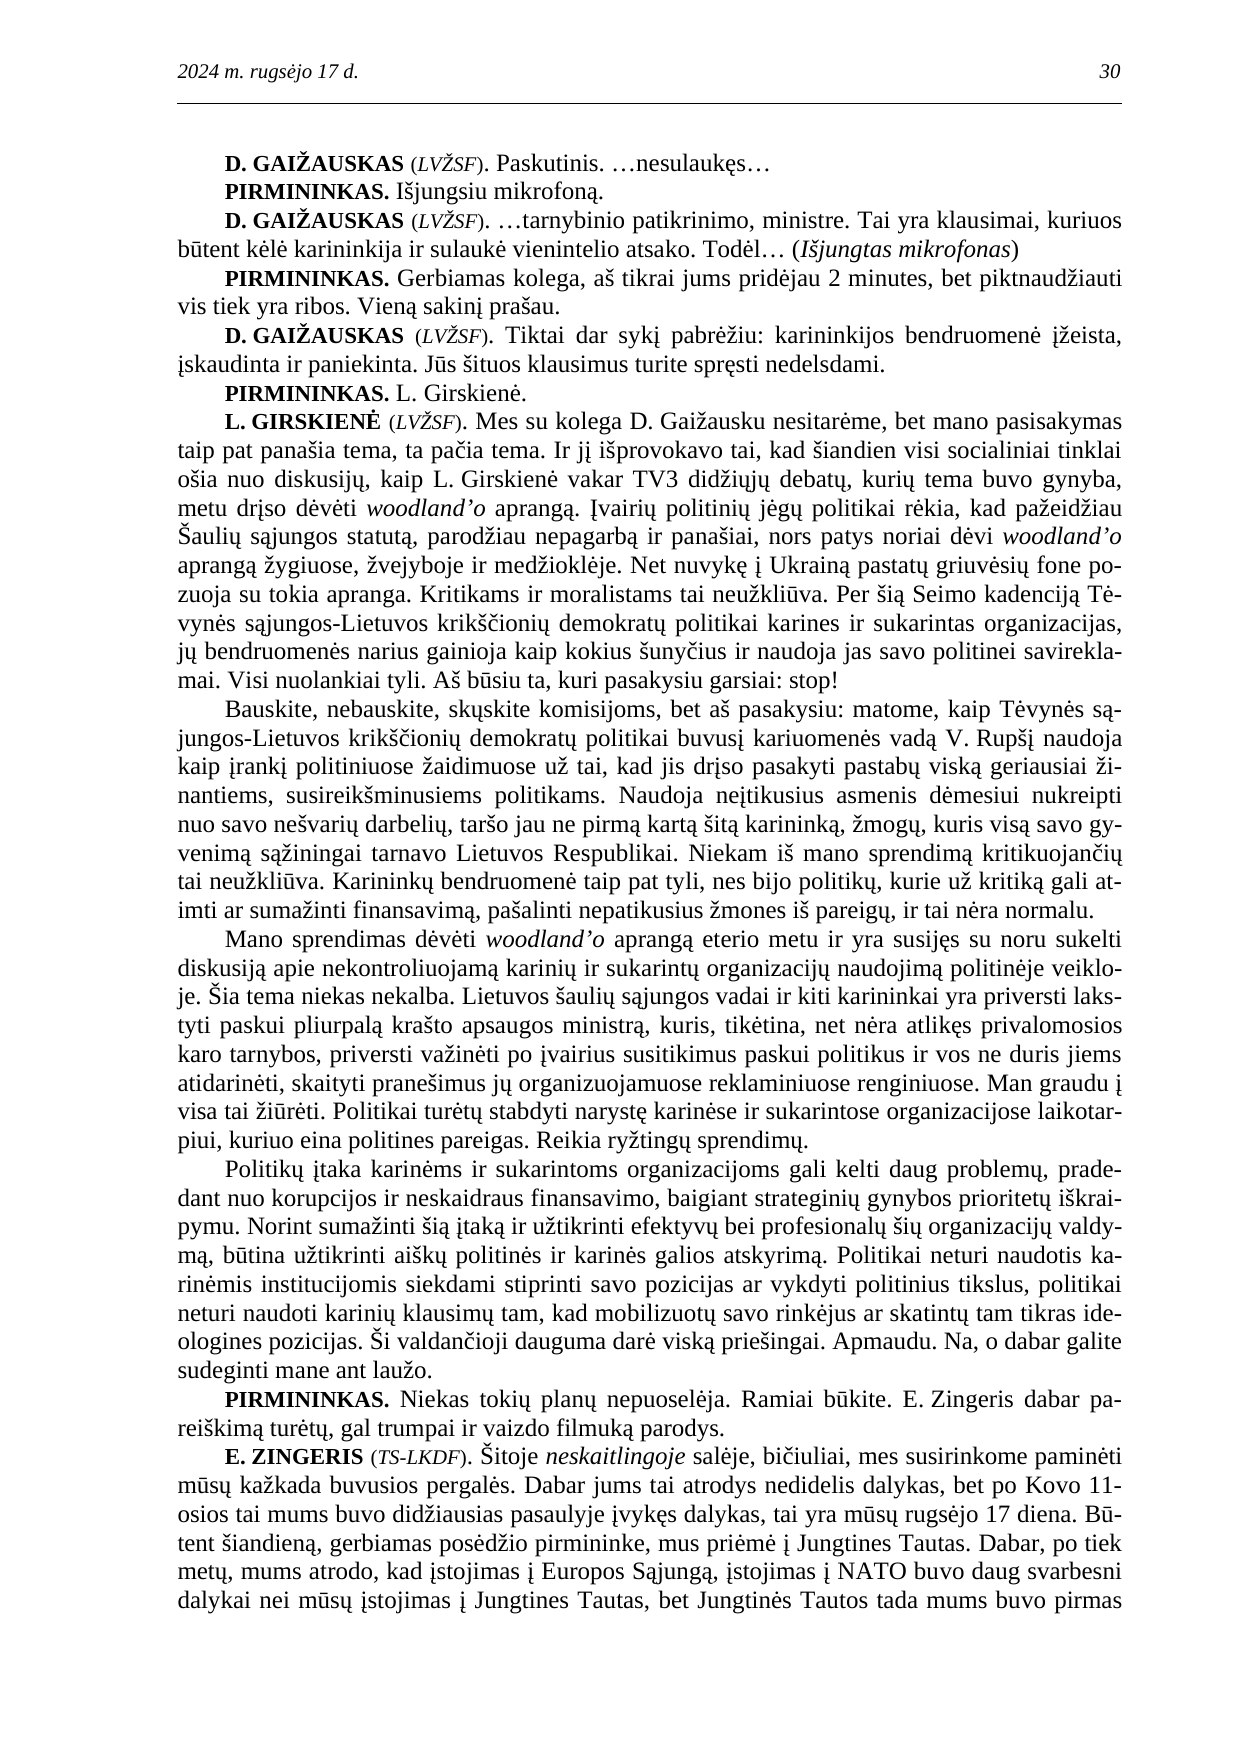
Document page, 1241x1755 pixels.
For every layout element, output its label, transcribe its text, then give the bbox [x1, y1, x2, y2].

text E. ZINGERIS (TS-LKDF). Ši­to­je ne­skait­lin­go­je sa­lė­je, bi­čiu­liai, mes su­si­rin­ko­me pa­mi­nė­ti mū­sų kaž­ka­da bu­vu­sios per­ga­lės. Da­bar jums tai at­ro­dys ne­di­de­lis da­ly­kas, bet po Ko­vo 11-osios tai mums bu­vo di­džiau­sias pa­sau­ly­je įvy­kęs da­ly­kas, tai yra mū­sų rug­sė­jo 17 die­na. Bū­tent šian­die­ną, ger­bia­mas po­sė­džio pir­mi­nin­ke, mus pri­ėmė į Jung­ti­nes Tau­tas. Da­bar, po tiek me­tų, mums at­ro­do, kad įsto­ji­mas į Eu­ro­pos Są­jun­gą, įsto­ji­mas į NATO bu­vo daug svar­bes­ni da­ly­kai nei mū­sų įsto­ji­mas į Jung­ti­nes Tau­tas, bet Jung­ti­nės Tau­tos ta­da mums bu­vo pir­mas [177, 1441, 1122, 1614]
text Baus­ki­te, ne­baus­ki­te, skųs­ki­te ko­mi­si­joms, bet aš pa­sa­ky­siu: ma­to­me, kaip Tė­vy­nės są­jun­gos-Lie­tu­vos krikš­čio­nių de­mok­ra­tų po­li­ti­kai bu­vu­sį ka­riuo­me­nės va­dą V. Rup­šį nau­do­ja kaip įran­kį po­li­ti­niuo­se žai­di­muo­se už tai, kad jis drį­so pa­sa­ky­ti pa­sta­bų vis­ką ge­riau­siai ži­nan­tiems, su­si­reikš­mi­nu­siems po­li­ti­kams. Nau­do­ja ne­įti­ku­sius as­me­nis dė­me­siui nu­kreip­ti nuo sa­vo ne­šva­rių dar­be­lių, tar­šo jau ne pir­mą kar­tą ši­tą ka­ri­nin­ką, žmo­gų, ku­ris vi­są sa­vo gy­ve­ni­mą są­ži­nin­gai tar­na­vo Lie­tu­vos Res­pub­li­kai. Nie­kam iš ma­no spren­di­mą kri­ti­kuo­jan­čių tai ne­už­kliū­va. Ka­ri­nin­kų ben­druo­me­nė taip pat ty­li, nes bi­jo po­li­ti­kų, ku­rie už kri­ti­ką ga­li at­im­ti ar su­ma­žin­ti fi­nan­sa­vi­mą, pa­ša­lin­ti ne­pa­ti­ku­sius žmo­nes iš pa­rei­gų, ir tai nė­ra nor­ma­lu. [177, 694, 1122, 924]
text Ma­no spren­di­mas dė­vė­ti wo­od­lan­d’o ap­ran­gą ete­rio me­tu ir yra su­si­jęs su no­ru su­kel­ti dis­ku­si­ją apie ne­kon­tro­liuo­ja­mą ka­ri­nių ir su­ka­rin­tų or­ga­ni­za­ci­jų nau­do­ji­mą po­li­ti­nė­je veik­lo­je. Šia te­ma nie­kas ne­kal­ba. Lie­tu­vos šau­lių są­jun­gos va­dai ir ki­ti ka­ri­nin­kai yra pri­vers­ti laks­ty­ti pas­kui pliur­pa­lą kraš­to ap­sau­gos mi­nist­rą, ku­ris, ti­kė­ti­na, net nė­ra at­li­kęs pri­va­lo­mo­sios ka­ro tar­ny­bos, pri­vers­ti va­ži­nė­ti po įvai­rius su­si­ti­ki­mus pas­kui po­li­ti­kus ir vos ne du­ris jiems ati­da­ri­nė­ti, skai­ty­ti pra­ne­ši­mus jų or­ga­ni­zuo­ja­muo­se re­kla­mi­niuo­se ren­gi­niuo­se. Man grau­du į vi­sa tai žiū­rė­ti. Po­li­ti­kai tu­rė­tų stab­dy­ti na­rys­tę ka­ri­nė­se ir su­ka­rin­to­se or­ga­ni­za­ci­jo­se lai­ko­tar­piui, ku­riuo ei­na po­li­ti­nes pa­rei­gas. Rei­kia ryž­tin­gų spren­di­mų. [177, 924, 1122, 1154]
text D. GAIŽAUSKAS (LVŽSF). Pas­ku­ti­nis. …ne­su­lau­kęs… [177, 148, 1122, 176]
text L. GIRSKIENĖ (LVŽSF). Mes su ko­le­ga D. Gai­žaus­ku ne­si­ta­rė­me, bet ma­no pa­si­sa­ky­mas taip pat pa­na­šia te­ma, ta pa­čia te­ma. Ir jį iš­pro­vo­ka­vo tai, kad šian­dien vi­si so­cia­li­niai tin­klai ošia nuo dis­ku­si­jų, kaip L. Girs­kie­nė va­kar TV3 di­džių­jų de­ba­tų, ku­rių te­ma bu­vo gy­ny­ba, me­tu drį­so dė­vė­ti wo­od­lan­d’o ap­ran­gą. Įvai­rių po­li­ti­nių jė­gų po­li­ti­kai rė­kia, kad pa­žei­džiau Šau­lių są­jun­gos sta­tu­tą, pa­ro­džiau ne­pa­gar­bą ir pa­na­šiai, nors pa­tys no­riai dė­vi wo­od­lan­d’o ap­ran­gą žy­giuo­se, žve­jy­bo­je ir me­džiok­lė­je. Net nu­vy­kę į Uk­rai­ną pa­sta­tų griu­vė­sių fo­ne po­zuo­ja su to­kia ap­ran­ga. Kri­ti­kams ir mo­ra­lis­tams tai ne­už­kliū­va. Per šią Sei­mo ka­den­ci­ją Tė­vy­nės są­jun­gos-Lie­tu­vos krikš­čio­nių de­mok­ra­tų po­li­ti­kai ka­ri­nes ir su­ka­rin­tas or­ga­ni­za­ci­jas, jų ben­druo­me­nės na­rius gai­nio­ja kaip ko­kius šu­ny­čius ir nau­do­ja jas sa­vo po­li­ti­nei sa­vi­rek­la­mai. Vi­si nuo­lan­kiai ty­li. Aš bū­siu ta, ku­ri pa­sa­ky­siu gar­siai: stop! [177, 406, 1122, 694]
text PIRMININKAS. Nie­kas to­kių pla­nų ne­puo­se­lė­ja. Ra­miai bū­ki­te. E. Zin­ge­ris da­bar pa­reiš­ki­mą tu­rė­tų, gal trum­pai ir vaiz­do fil­mu­ką pa­ro­dys. [177, 1384, 1122, 1441]
text PIRMININKAS. L. Girs­kie­nė. [177, 378, 1122, 406]
text D. GAIŽAUSKAS (LVŽSF). …tar­ny­bi­nio pa­tik­ri­ni­mo, mi­nist­re. Tai yra klau­si­mai, ku­riuos bū­tent kė­lė ka­ri­nin­ki­ja ir su­lau­kė vie­nin­te­lio at­sa­ko. To­dėl… (Iš­jung­tas mik­ro­fo­nas) [177, 205, 1122, 263]
text Po­li­ti­kų įta­ka ka­ri­nėms ir su­ka­rin­toms or­ga­ni­za­ci­joms ga­li kel­ti daug pro­ble­mų, pra­de­dant nuo ko­rup­ci­jos ir ne­skaid­raus fi­nan­sa­vi­mo, bai­giant stra­te­gi­nių gy­ny­bos pri­ori­te­tų iš­krai­py­mu. No­rint su­ma­žin­ti šią įta­ką ir už­tik­rin­ti efek­ty­vų bei pro­fe­sio­na­lų šių or­ga­ni­za­ci­jų val­dy­mą, bū­ti­na už­tik­rin­ti aiš­kų po­li­ti­nės ir ka­ri­nės ga­lios at­sky­ri­mą. Po­li­ti­kai ne­tu­ri nau­do­tis ka­rinė­mis ins­ti­tu­ci­jo­mis siek­da­mi stip­rin­ti sa­vo po­zi­ci­jas ar vyk­dy­ti po­li­ti­nius tiks­lus, po­li­ti­kai ne­tu­ri nau­do­ti ka­ri­nių klau­si­mų tam, kad mo­bi­li­zuo­tų sa­vo rin­kė­jus ar ska­tin­tų tam tik­ras ide­o­lo­gi­nes po­zi­ci­jas. Ši val­dan­čio­ji dau­gu­ma da­rė vis­ką prie­šin­gai. Ap­mau­du. Na, o da­bar ga­li­te su­de­gin­ti ma­ne ant lau­žo. [177, 1154, 1122, 1384]
text PIRMININKAS. Ger­bia­mas ko­le­ga, aš tik­rai jums pri­dė­jau 2 mi­nu­tes, bet pik­tnau­džiau­ti vis tiek yra ri­bos. Vie­ną sa­ki­nį pra­šau. [177, 263, 1122, 320]
text PIRMININKAS. Iš­jung­siu mik­ro­fo­ną. [177, 176, 1122, 205]
text D. GAIŽAUSKAS (LVŽSF). Tik­tai dar sy­kį pa­brė­žiu: ka­ri­nin­ki­jos ben­druo­me­nė įžeis­ta, įskau­din­ta ir pa­nie­kin­ta. Jūs ši­tuos klau­si­mus tu­ri­te spręs­ti ne­dels­da­mi. [177, 320, 1122, 378]
